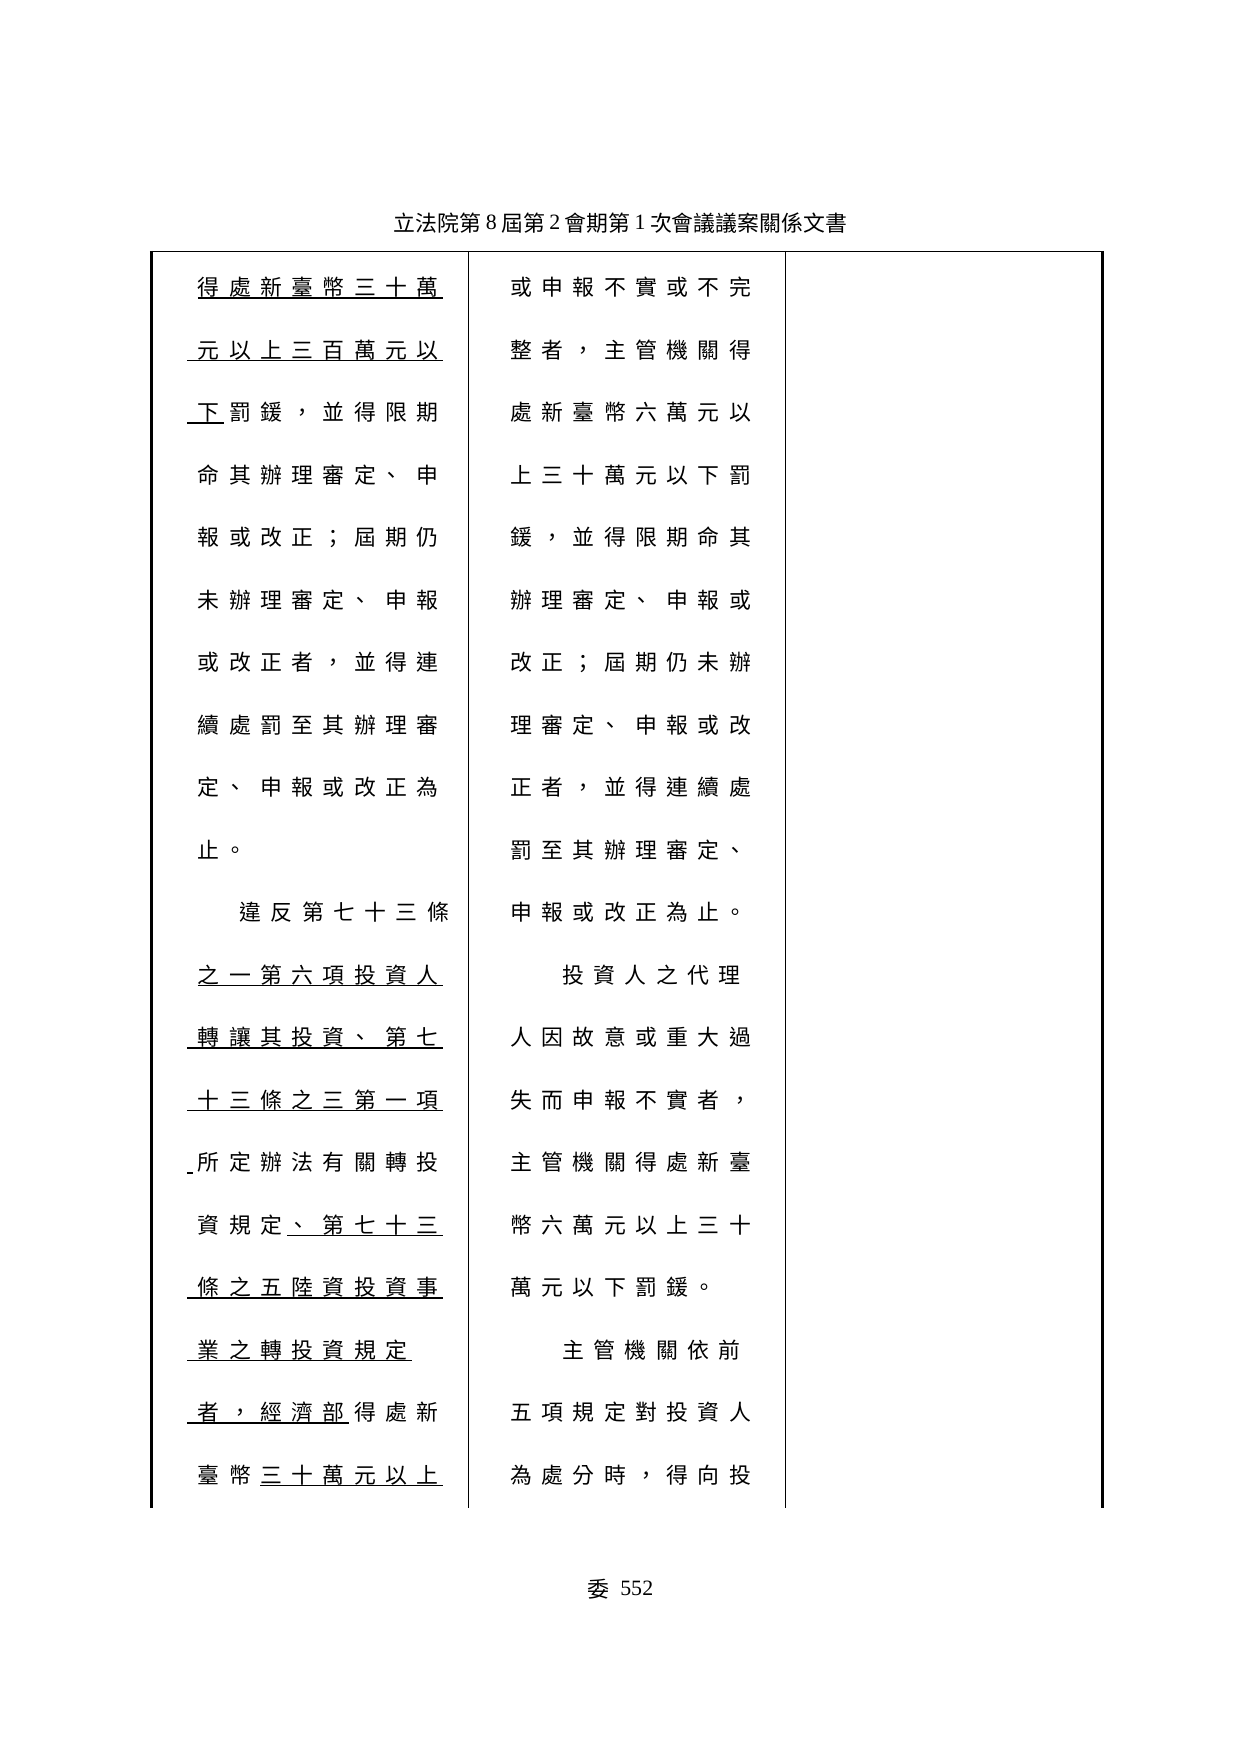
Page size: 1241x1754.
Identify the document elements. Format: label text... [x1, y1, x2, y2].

table_cell 得處新臺幣三十萬元以上三百萬元以下罰鍰，並得限期命其辦理審定、申報或改正；屆期仍未辦理審定、申報或改正者，並得連續處罰至其辦理審定、申報或改正為止。 違反第七十三條之一第六項投資人轉讓其投資、第七十三條之三第一項所定辦法有關轉投資規定、第七十三條之五陸資投資事業之轉投資規定者，經濟部得處新臺幣三十萬元以上 [153, 252, 468, 1508]
table_cell [786, 252, 1101, 1508]
table_cell 或申報不實或不完整者，主管機關得處新臺幣六萬元以上三十萬元以下罰鍰，並得限期命其辦理審定、申報或改正；屆期仍未辦理審定、申報或改正者，並得連續處罰至其辦理審定、申報或改正為止。 投資人之代理人因故意或重大過失而申報不實者，主管機關得處新臺幣六萬元以上三十萬元以下罰鍰。 主管機關依前五項規定對投資人為處分時，得向投 [469, 252, 785, 1508]
